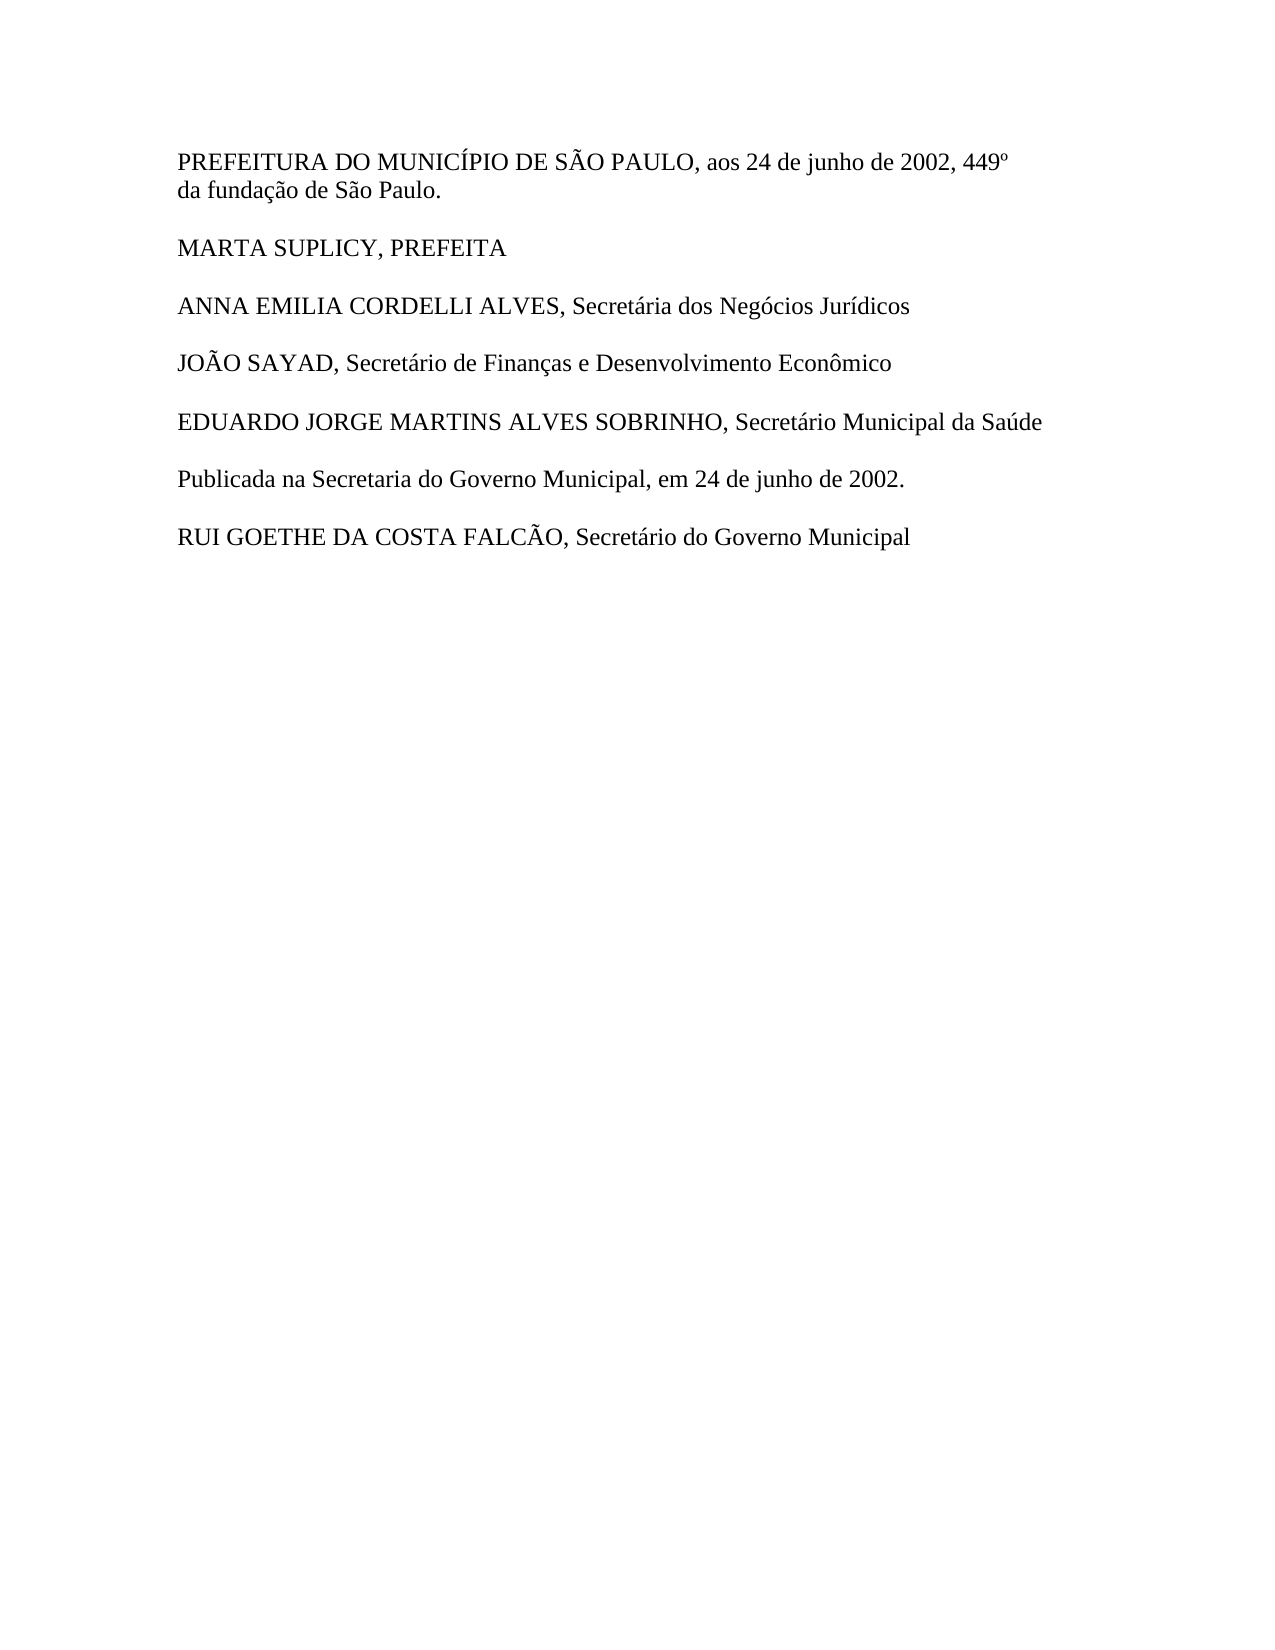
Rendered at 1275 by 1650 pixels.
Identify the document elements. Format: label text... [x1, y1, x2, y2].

text PREFEITURA DO MUNICÍPIO DE SÃO PAULO, aos 24 de junho de 2002, 449º da fundação de São Paulo. [177, 148, 1037, 203]
text ANNA EMILIA CORDELLI ALVES, Secretária dos Negócios Jurídicos [177, 291, 1125, 319]
text MARTA SUPLICY, PREFEITA [177, 233, 1125, 262]
text Publicada na Secretaria do Governo Municipal, em 24 de junho de 2002. [177, 464, 1125, 493]
text RUI GOETHE DA COSTA FALCÃO, Secretário do Governo Municipal [177, 522, 1125, 551]
text EDUARDO JORGE MARTINS ALVES SOBRINHO, Secretário Municipal da Saúde [177, 407, 1125, 435]
text JOÃO SAYAD, Secretário de Finanças e Desenvolvimento Econômico [177, 348, 1125, 377]
